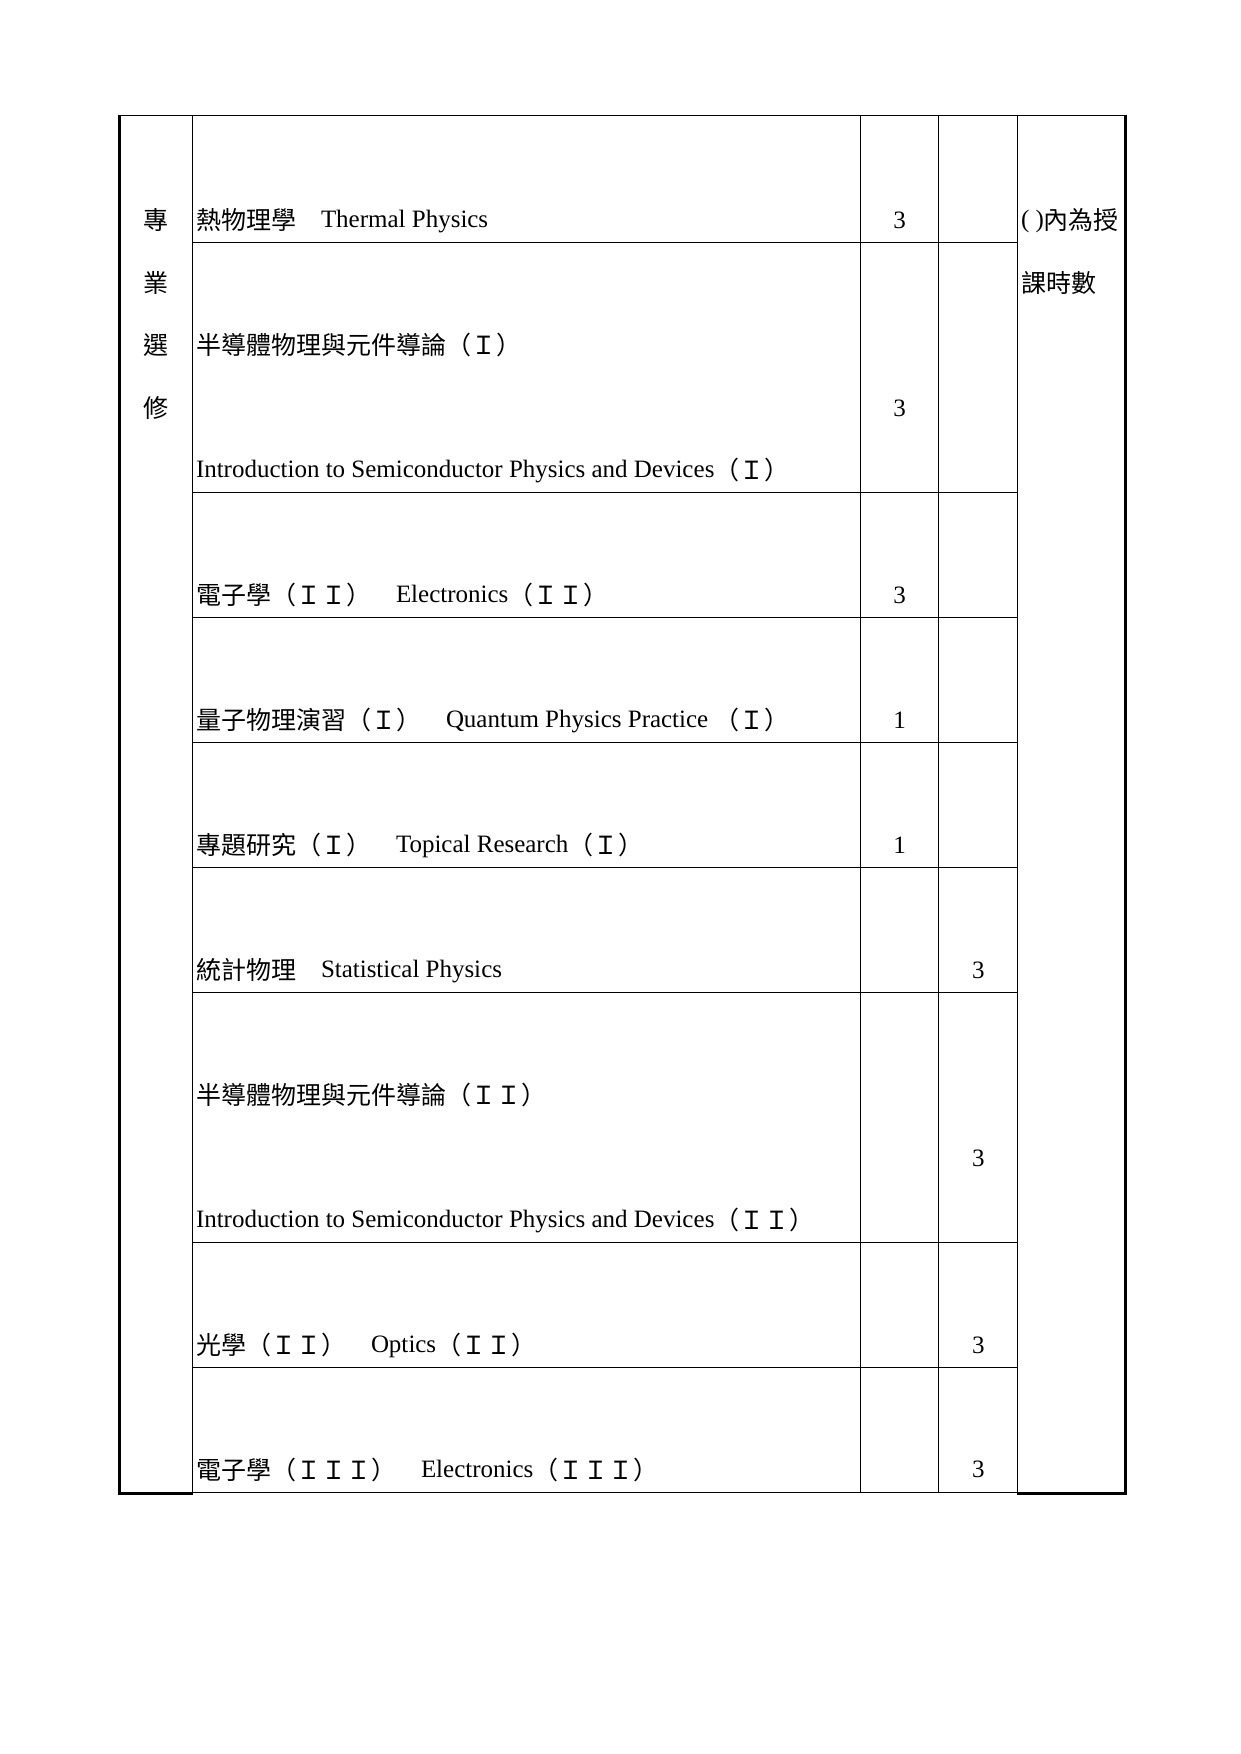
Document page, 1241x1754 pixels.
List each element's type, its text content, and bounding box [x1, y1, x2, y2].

table_cell [861, 1368, 938, 1492]
table_cell 1 [861, 743, 938, 867]
table_cell 量子物理演習（Ｉ） Quantum Physics Practice （Ｉ） [193, 618, 860, 742]
table_cell 半導體物理與元件導論（Ｉ） Introduction to Semiconductor Physics and Devices（Ｉ） [193, 243, 860, 492]
table_cell 3 [939, 1368, 1017, 1492]
table_cell [861, 993, 938, 1242]
table_cell 3 [939, 1243, 1017, 1367]
table_cell [861, 868, 938, 992]
table_cell [939, 116, 1017, 242]
table_cell [939, 493, 1017, 617]
table_cell 3 [861, 116, 938, 242]
table_cell 電子學（ＩＩＩ） Electronics（ＩＩＩ） [193, 1368, 860, 1492]
table_cell 1 [861, 618, 938, 742]
table_cell 3 [939, 868, 1017, 992]
table_cell [939, 618, 1017, 742]
table_cell 電子學（ＩＩ） Electronics（ＩＩ） [193, 493, 860, 617]
table_cell 熱物理學 Thermal Physics [193, 116, 860, 242]
table_cell 3 [939, 993, 1017, 1242]
table_cell [939, 243, 1017, 492]
table_cell [861, 1243, 938, 1367]
table_cell [939, 743, 1017, 867]
table_cell 光學（ＩＩ） Optics（ＩＩ） [193, 1243, 860, 1367]
table_cell ( )內為授課時數 [1018, 116, 1124, 1492]
table_cell 專題研究（Ｉ） Topical Research（Ｉ） [193, 743, 860, 867]
table_cell 3 [861, 493, 938, 617]
table_cell 半導體物理與元件導論（ＩＩ） Introduction to Semiconductor Physics and Devices（ＩＩ） [193, 993, 860, 1242]
table_cell 統計物理 Statistical Physics [193, 868, 860, 992]
table_cell 3 [861, 243, 938, 492]
table_cell 專 業 選 修 [121, 116, 192, 1492]
